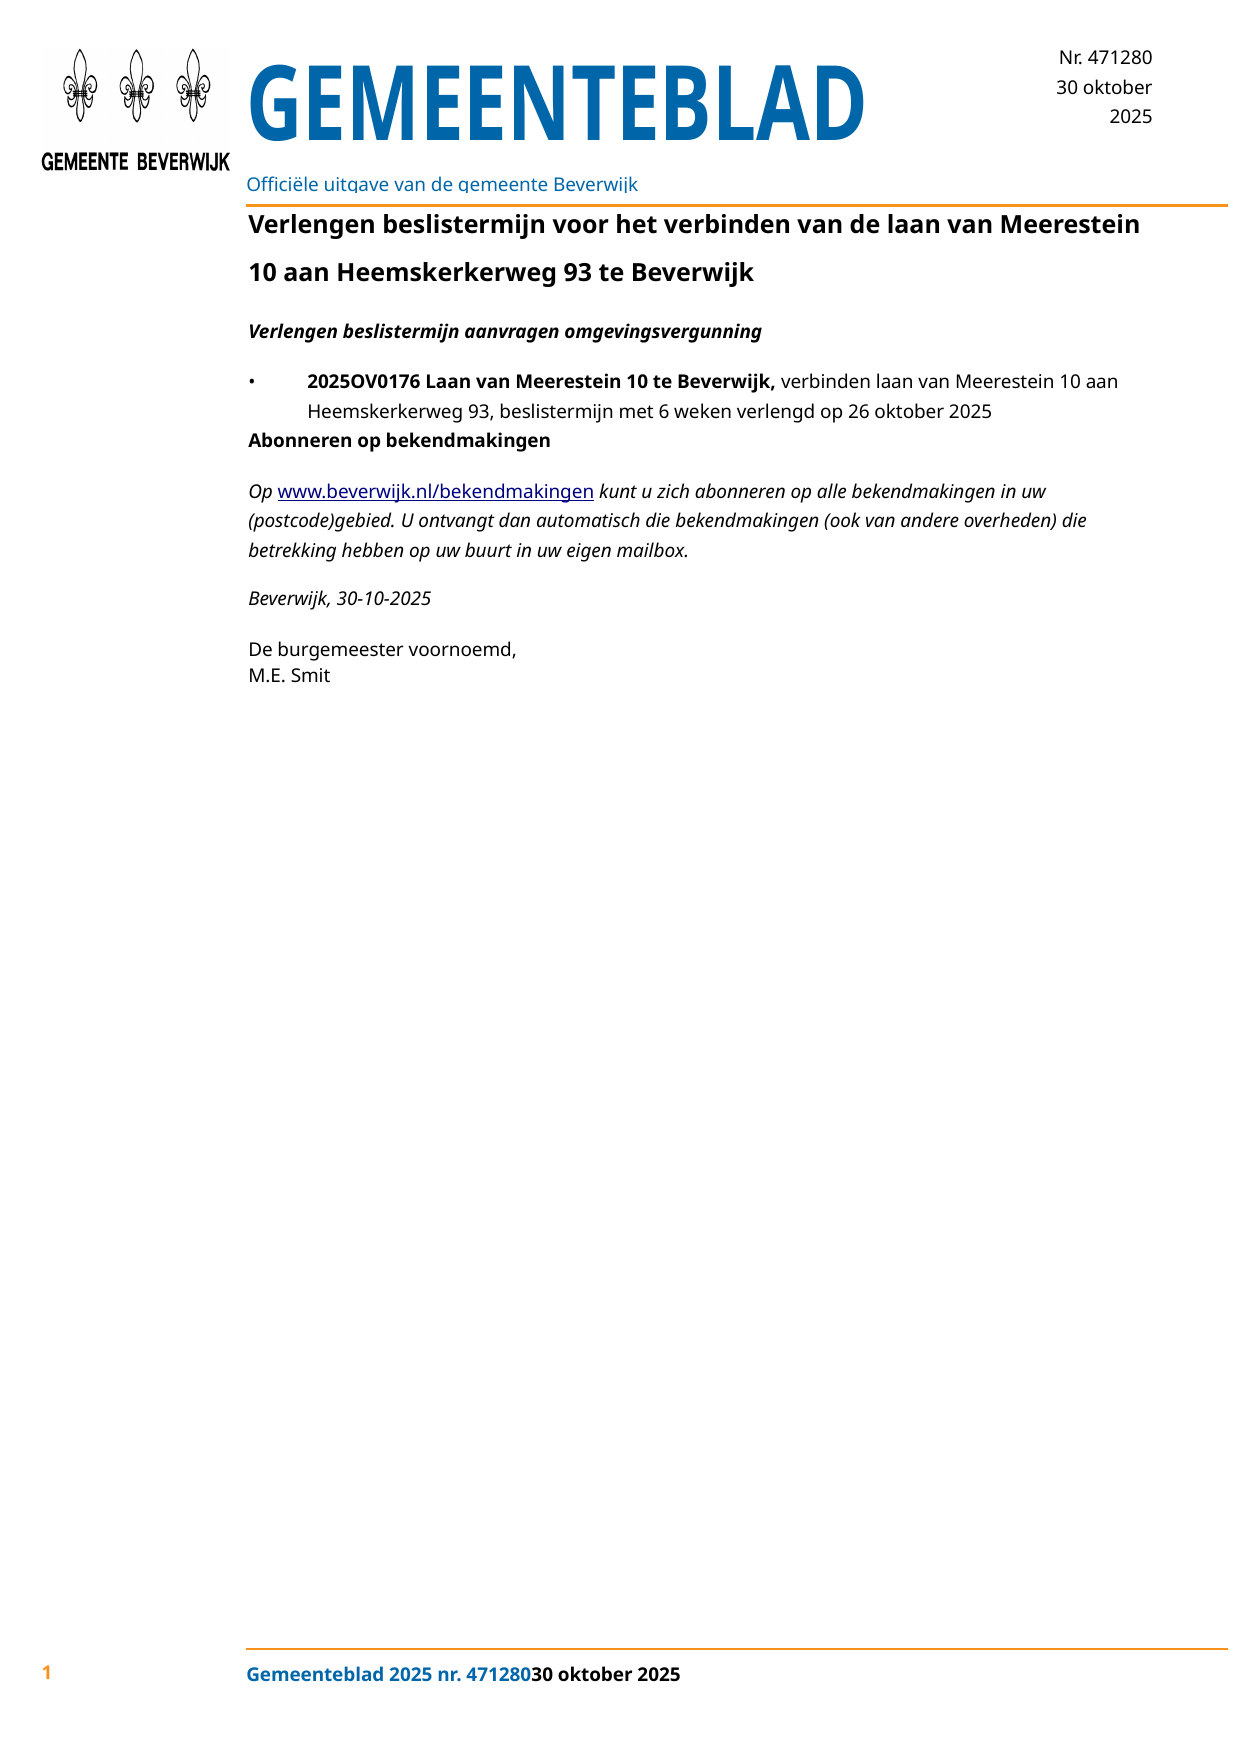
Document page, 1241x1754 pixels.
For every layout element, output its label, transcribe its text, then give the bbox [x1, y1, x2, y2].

text Verlengen beslistermijn aanvragen omgevingsvergunning [248, 318, 1152, 344]
text M.E. Smit [248, 662, 1152, 688]
text Verlengen beslistermijn voor het verbinden van de laan van Meerestein 10 aan Heemskerkerweg 93 te Beverwijk [248, 207, 1152, 288]
text De burgemeester voornoemd, [248, 636, 1152, 662]
text Op www.beverwijk.nl/bekendmakingen kunt u zich abonneren op alle bekendmakingen in uw (postcode)gebied. U ontvangt dan automatisch die bekendmakingen (ook van andere overheden) die betrekking hebben op uw buurt in uw eigen mailbox. [248, 478, 1152, 563]
list 2025OV0176 Laan van Meerestein 10 te Beverwijk, verbinden laan van Meerestein 10 aan Heemskerkerweg 93, beslistermijn met 6 weken verlengd op 26 oktober 2025 [248, 368, 1152, 424]
text Beverwijk, 30-10-2025 [248, 585, 1152, 611]
text Abonneren op bekendmakingen [248, 427, 1152, 453]
picture [41, 47, 231, 172]
